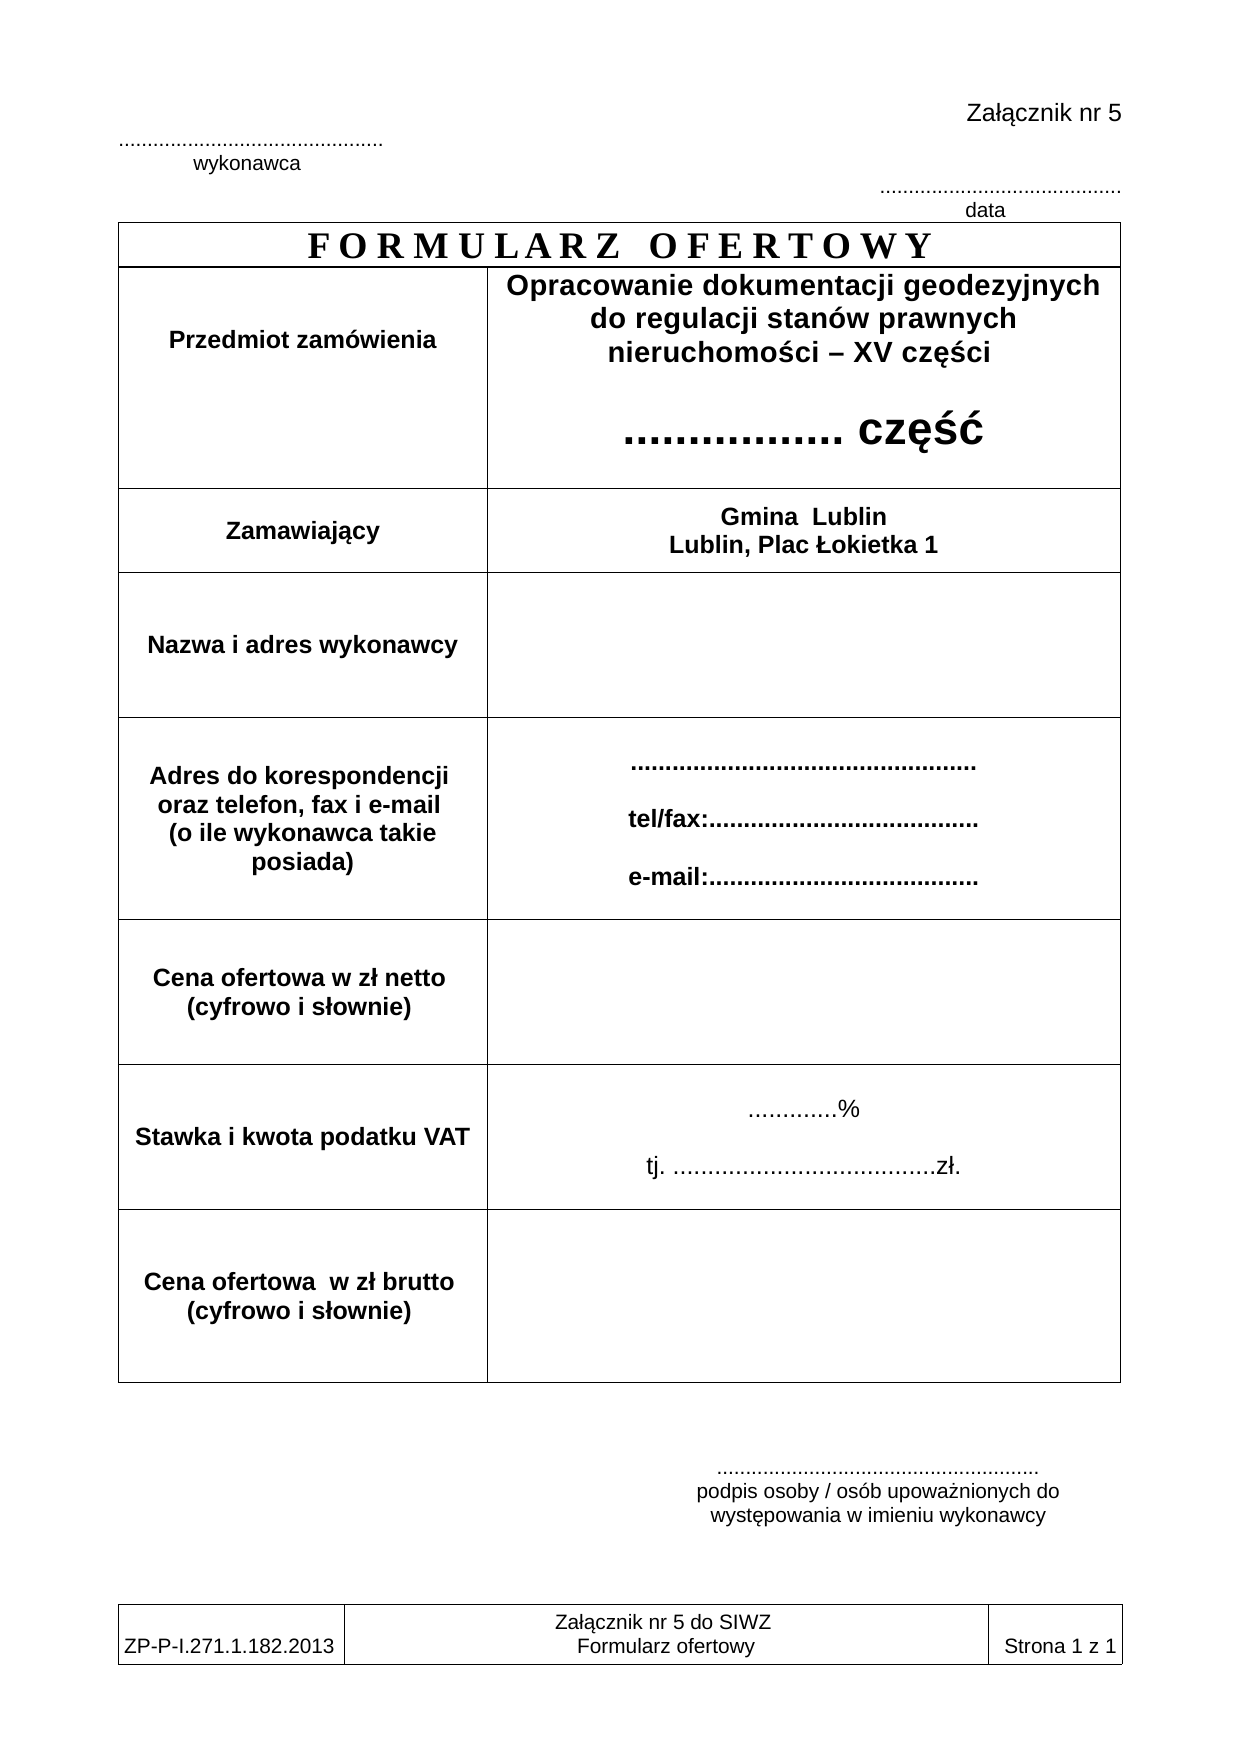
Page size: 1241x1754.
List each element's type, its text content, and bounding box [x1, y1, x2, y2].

table_cell [488, 573, 1120, 717]
subtitle Załącznik nr 5 [118, 98, 1122, 126]
table_cell .................................................. tel/fax:....................................... e-mail:....................................... [488, 718, 1120, 919]
text wykonawca [118, 150, 1122, 174]
table_cell [488, 1210, 1120, 1382]
table_cell Opracowanie dokumentacji geodezyjnych do regulacji stanów prawnych nieruchomości – XV części ................. część [488, 268, 1120, 488]
text podpis osoby / osób upoważnionych do [561, 1479, 1122, 1503]
table_cell Przedmiot zamówienia [119, 268, 487, 488]
table_cell Gmina Lublin Lublin, Plac Łokietka 1 [488, 489, 1120, 572]
text ........................................................ [561, 1455, 1122, 1479]
table_cell Cena ofertowa w zł netto (cyfrowo i słownie) [119, 920, 487, 1064]
text występowania w imieniu wykonawcy [561, 1503, 1122, 1527]
text .......................................... [118, 174, 1122, 198]
table_cell Zamawiający [119, 489, 487, 572]
table_cell Nazwa i adres wykonawcy [119, 573, 487, 717]
text data [118, 198, 1122, 222]
table_cell [488, 920, 1120, 1064]
table_cell Cena ofertowa w zł brutto (cyfrowo i słownie) [119, 1210, 487, 1382]
table_cell Stawka i kwota podatku VAT [119, 1065, 487, 1208]
table_cell .............% tj. ......................................zł. [488, 1065, 1120, 1208]
table_header F O R M U L A R Z O F E R T O W Y [119, 223, 1120, 266]
table_cell Adres do korespondencji oraz telefon, fax i e-mail (o ile wykonawca takie posiada) [119, 718, 487, 919]
text .............................................. [118, 126, 1122, 150]
